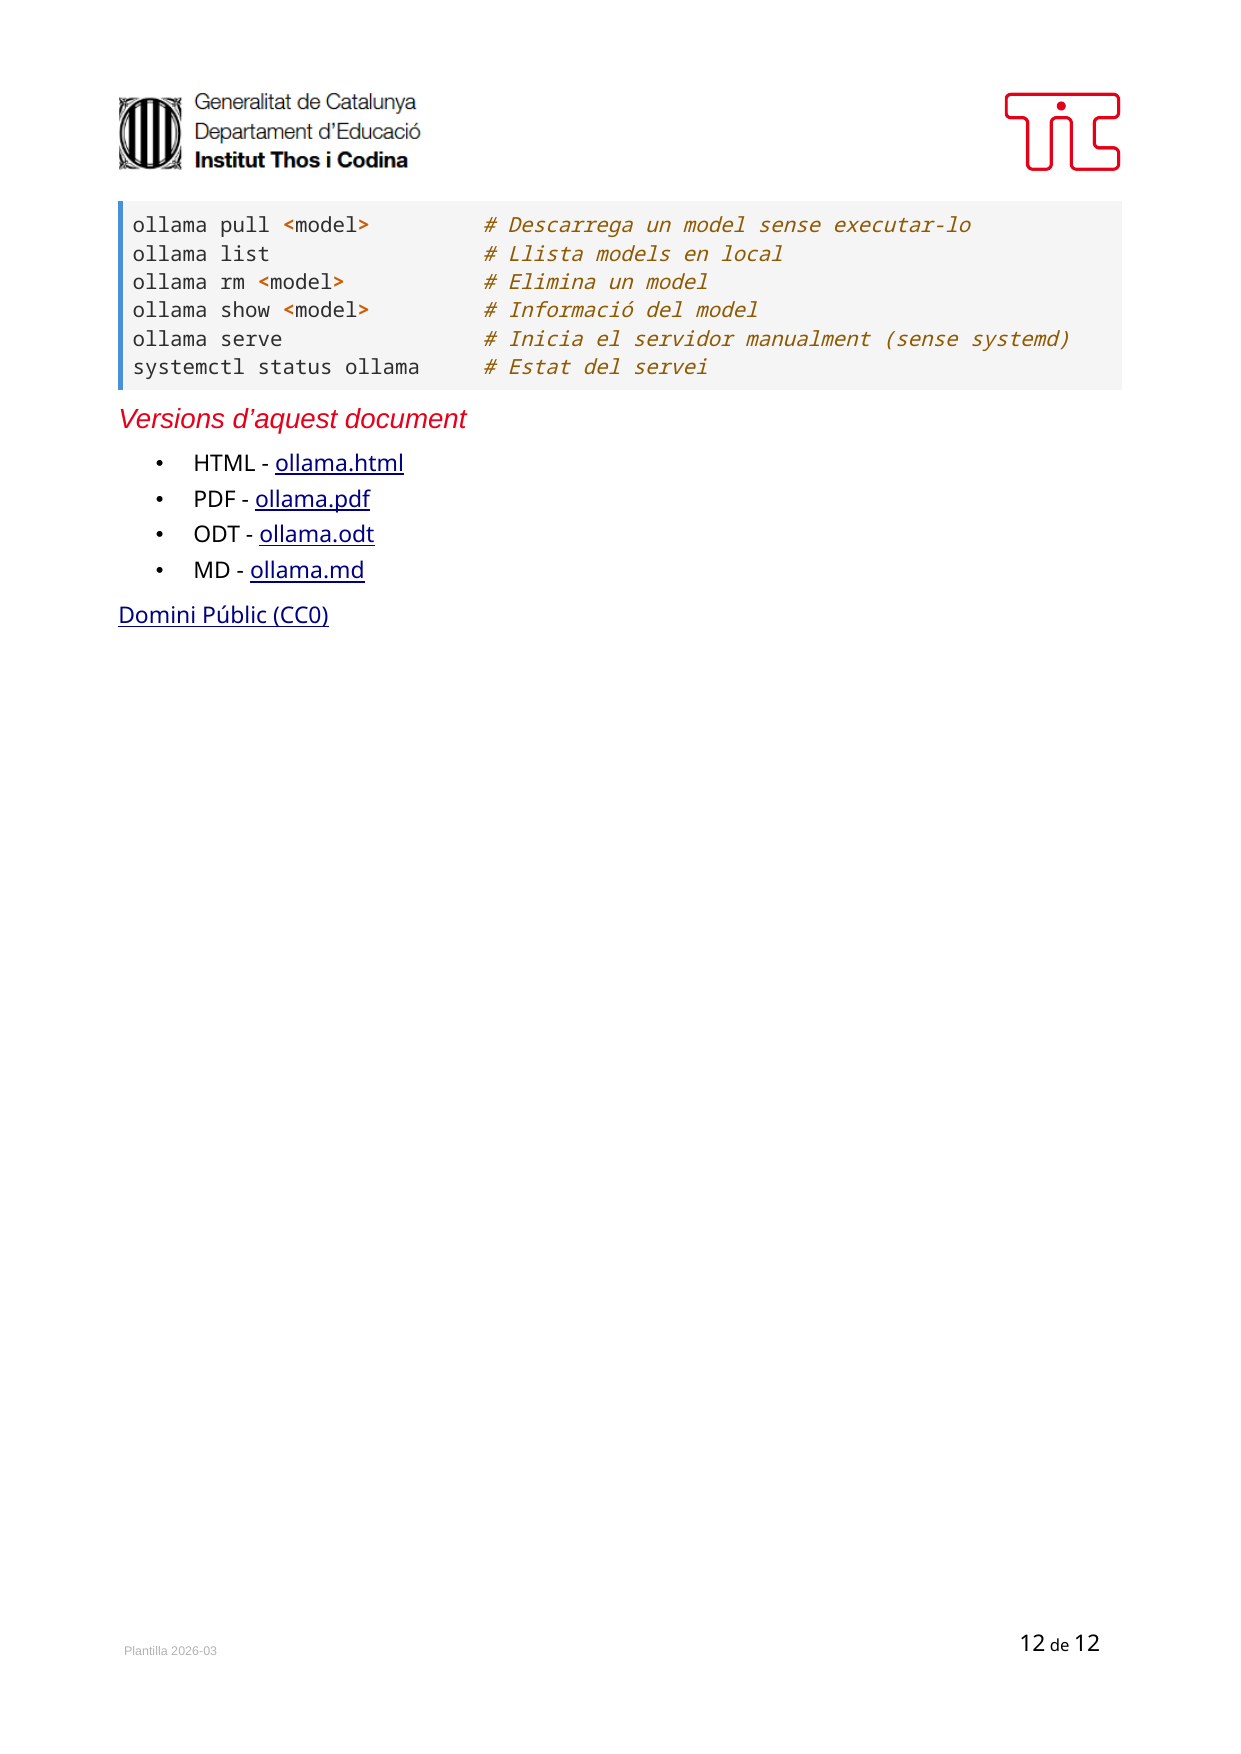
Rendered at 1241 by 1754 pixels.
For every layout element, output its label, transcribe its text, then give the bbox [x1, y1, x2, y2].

text ollama show <model> # Informació del model [123, 296, 1122, 324]
list MD - ollama.md [156, 554, 1122, 586]
text ollama serve # Inicia el servidor manualment (sense systemd) [123, 324, 1122, 352]
text ollama list # Llista models en local [123, 239, 1122, 267]
subtitle Versions d’aquest document [118, 402, 1122, 434]
list ODT - ollama.odt [156, 518, 1122, 550]
text systemctl status ollama # Estat del servei [123, 352, 1122, 390]
text ollama pull <model> # Descarrega un model sense executar-lo [123, 201, 1122, 239]
list PDF - ollama.pdf [156, 482, 1122, 514]
list HTML - ollama.html [156, 447, 1122, 478]
picture [1004, 92, 1123, 171]
text ollama rm <model> # Elimina un model [123, 267, 1122, 296]
picture [118, 92, 422, 171]
text Domini Públic (CC0) [118, 599, 1122, 630]
